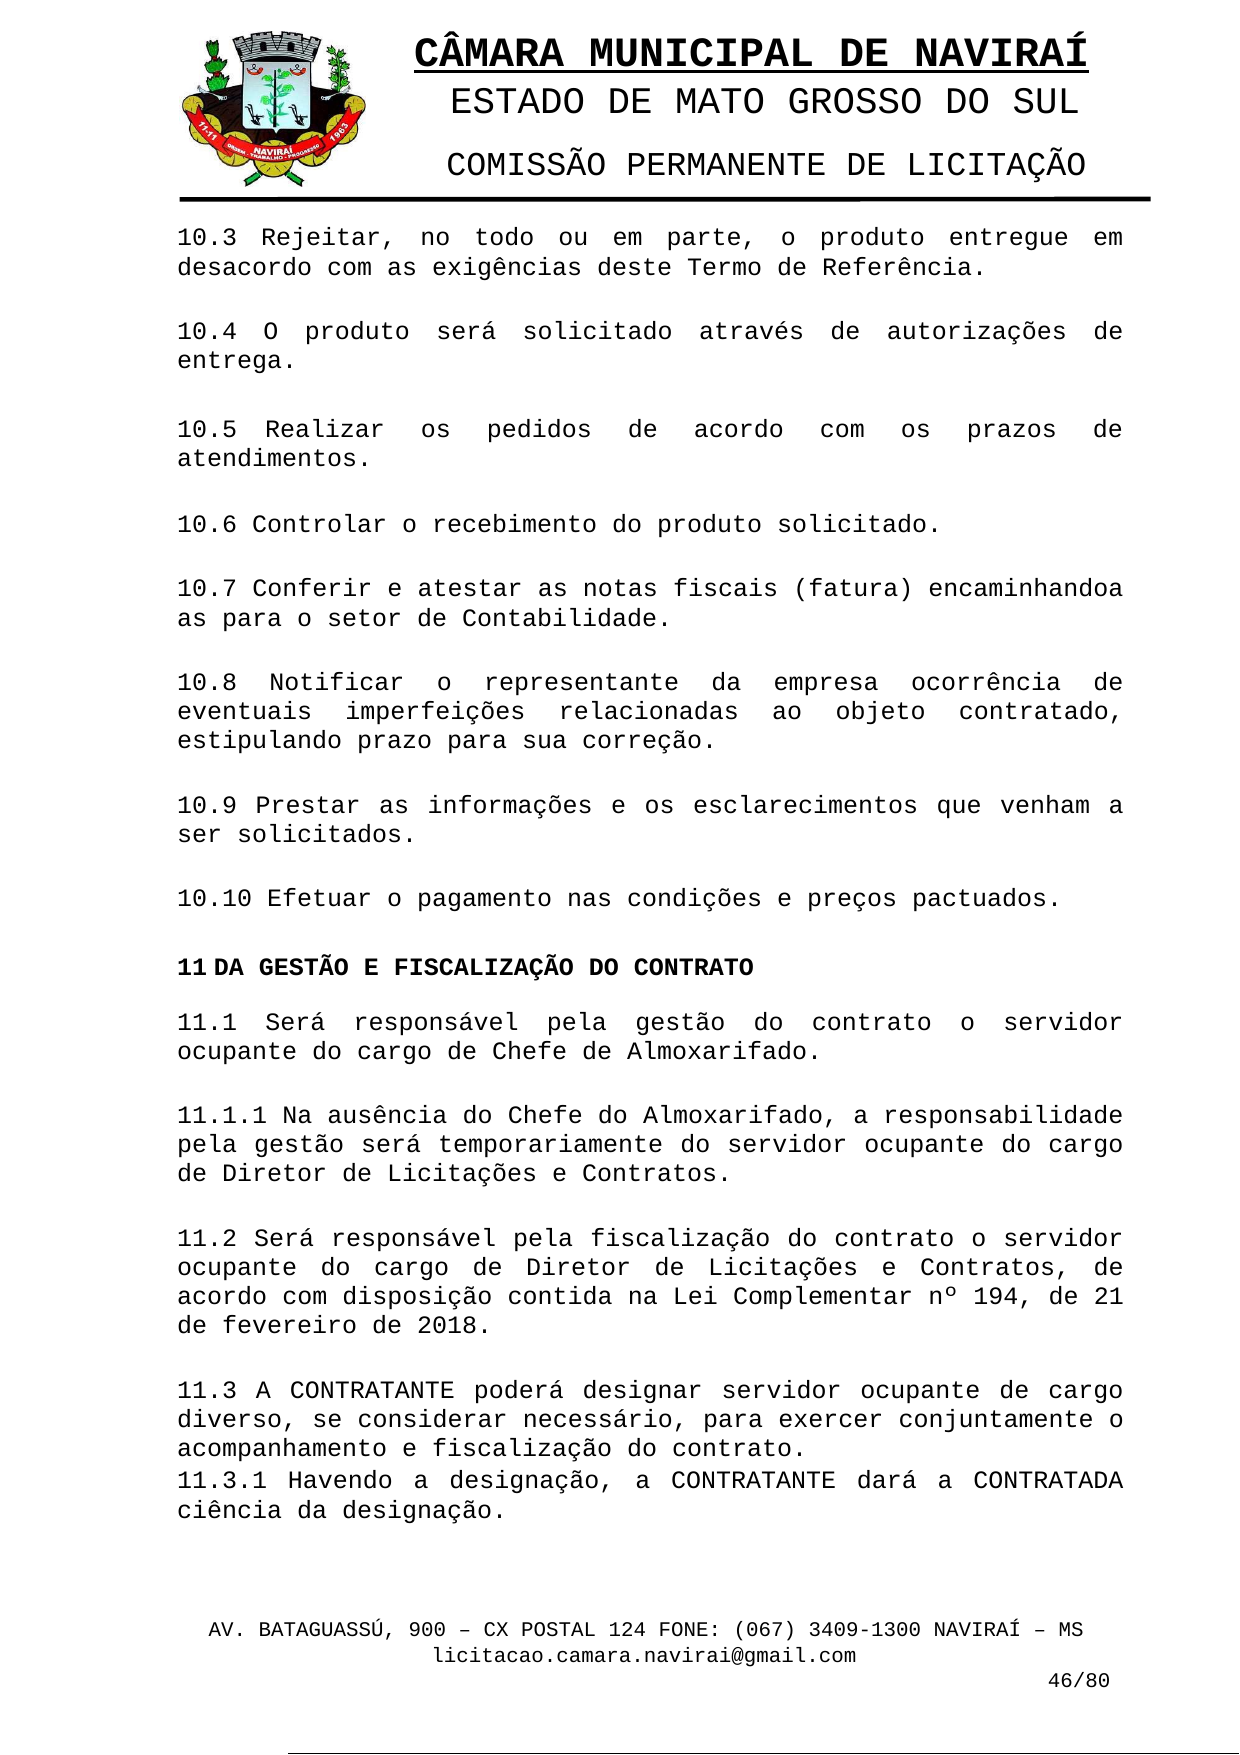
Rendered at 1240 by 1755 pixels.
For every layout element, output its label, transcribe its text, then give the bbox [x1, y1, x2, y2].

text 11.1 Será responsável pela gestão do contrato o servidor ocupante do cargo de Chefe de Almoxarifado. [177, 1009, 1124, 1067]
subtitle 11 DA GESTÃO E FISCALIZAÇÃO DO CONTRATO [177, 952, 1137, 983]
text 11.3.1 Havendo a designação, a CONTRATANTE dará a CONTRATADA ciência da designação. [177, 1468, 1124, 1526]
text 10.7 Conferir e atestar as notas fiscais (fatura) encaminhandoa as para o setor de Contabilidade. [177, 576, 1124, 633]
text 10.3 Rejeitar, no todo ou em parte, o produto entregue em desacordo com as exigências deste Termo de Referência. [177, 225, 1124, 282]
text 10.10 Efetuar o pagamento nas condições e preços pactuados. [177, 886, 1124, 914]
text 11.3 A CONTRATANTE poderá designar servidor ocupante de cargo diverso, se considerar necessário, para exercer conjuntamente o acompanhamento e fiscalização do contrato. [177, 1378, 1124, 1464]
text 11.2 Será responsável pela fiscalização do contrato o servidor ocupante do cargo de Diretor de Licitações e Contratos, de acordo com disposição contida na Lei Complementar nº 194, de 21 de fevereiro de 2018. [177, 1225, 1124, 1341]
text 10.8 Notificar o representante da empresa ocorrência de eventuais imperfeições relacionadas ao objeto contratado, estipulando prazo para sua correção. [177, 669, 1124, 756]
text 10.5 Realizar os pedidos de acordo com os prazos de atendimentos. [177, 414, 1124, 474]
text 10.9 Prestar as informações e os esclarecimentos que venham a ser solicitados. [177, 792, 1124, 850]
text 10.4 O produto será solicitado através de autorizações de entrega. [177, 318, 1124, 376]
text 10.6 Controlar o recebimento do produto solicitado. [177, 511, 1124, 540]
text 11.1.1 Na ausência do Chefe do Almoxarifado, a responsabilidade pela gestão será temporariamente do servidor ocupante do cargo de Diretor de Licitações e Contratos. [177, 1102, 1124, 1189]
